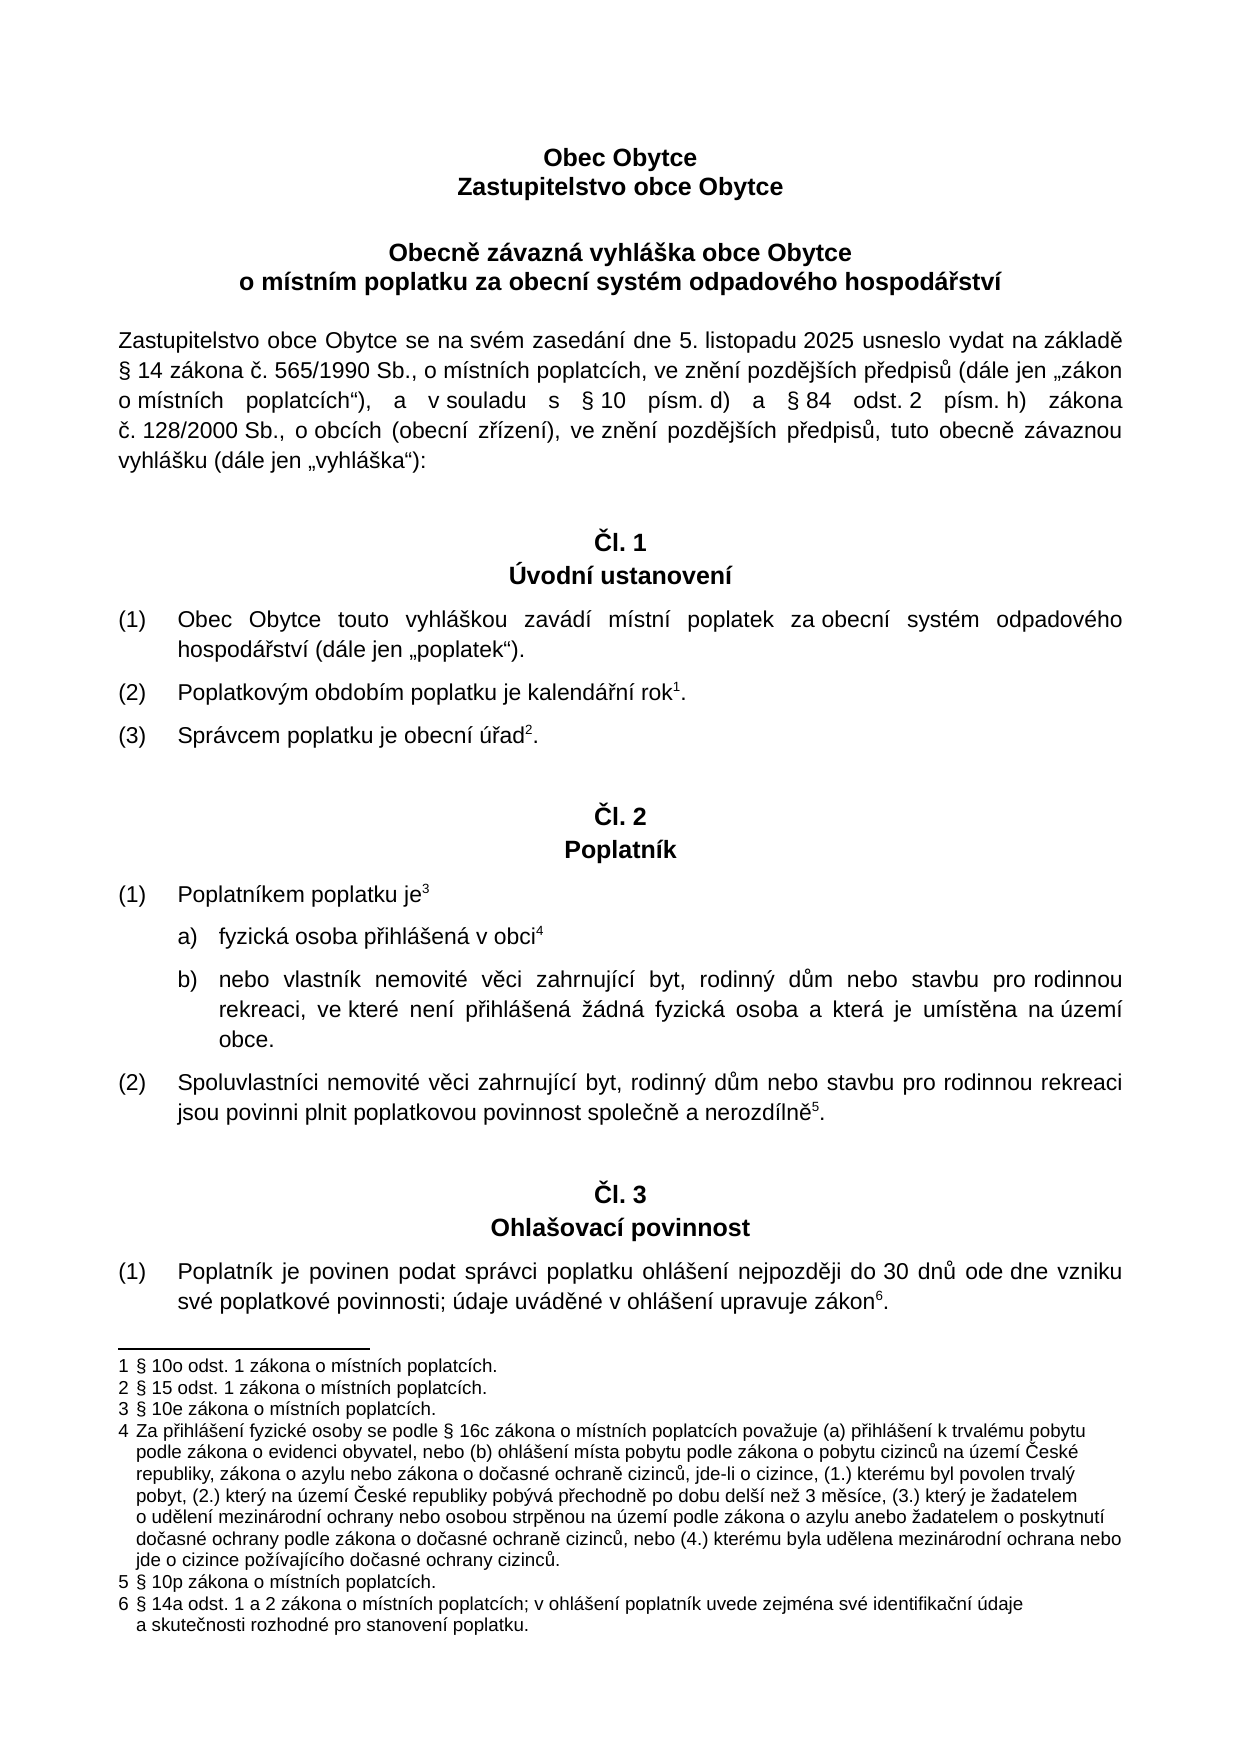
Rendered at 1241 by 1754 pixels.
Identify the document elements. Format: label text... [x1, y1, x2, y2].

subtitle Čl. 1 Úvodní ustanovení [118, 528, 1122, 589]
text Zastupitelstvo obce Obytce se na svém zasedání dne 5. listopadu 2025 usneslo vydat na základě § 14 zákona č. 565/1990 Sb., o místních poplatcích, ve znění pozdějších předpisů (dále jen „zákon o místních poplatcích“), a v souladu s § 10 písm. d) a § 84 odst. 2 písm. h) zákona č. 128/2000 Sb., o obcích (obecní zřízení), ve znění pozdějších předpisů, tuto obecně závaznou vyhlášku (dále jen „vyhláška“): [118, 327, 1122, 474]
list Spoluvlastníci nemovité věci zahrnující byt, rodinný dům nebo stavbu pro rodinnou rekreaci jsou povinni plnit poplatkovou povinnost společně a nerozdílně. [118, 1069, 1122, 1126]
list § 10p zákona o místních poplatcích. [118, 1571, 1122, 1592]
list § 15 odst. 1 zákona o místních poplatcích. [118, 1377, 1122, 1398]
list Za přihlášení fyzické osoby se podle § 16c zákona o místních poplatcích považuje (a) přihlášení k trvalému pobytu podle zákona o evidenci obyvatel, nebo (b) ohlášení místa pobytu podle zákona o pobytu cizinců na území České republiky, zákona o azylu nebo zákona o dočasné ochraně cizinců, jde-li o cizince, (1.) kterému byl povolen trvalý pobyt, (2.) který na území České republiky pobývá přechodně po dobu delší než 3 měsíce, (3.) který je žadatelem o udělení mezinárodní ochrany nebo osobou strpěnou na území podle zákona o azylu anebo žadatelem o poskytnutí dočasné ochrany podle zákona o dočasné ochraně cizinců, nebo (4.) kterému byla udělena mezinárodní ochrana nebo jde o cizince požívajícího dočasné ochrany cizinců. [118, 1420, 1122, 1571]
list Obec Obytce touto vyhláškou zavádí místní poplatek za obecní systém odpadového hospodářství (dále jen „poplatek“). [118, 606, 1122, 663]
list § 10e zákona o místních poplatcích. [118, 1398, 1122, 1420]
list fyzická osoba přihlášená v obci [177, 923, 1122, 950]
list § 10o odst. 1 zákona o místních poplatcích. [118, 1355, 1122, 1377]
list § 14a odst. 1 a 2 zákona o místních poplatcích; v ohlášení poplatník uvede zejména své identifikační údaje a skutečnosti rozhodné pro stanovení poplatku. [118, 1592, 1122, 1635]
list Poplatník je povinen podat správci poplatku ohlášení nejpozději do 30 dnů ode dne vzniku své poplatkové povinnosti; údaje uváděné v ohlášení upravuje zákon. [118, 1258, 1122, 1315]
subtitle Čl. 2 Poplatník [118, 802, 1122, 864]
list nebo vlastník nemovité věci zahrnující byt, rodinný dům nebo stavbu pro rodinnou rekreaci, ve které není přihlášená žádná fyzická osoba a která je umístěna na území obce. [177, 966, 1122, 1053]
subtitle Obecně závazná vyhláška obce Obytce o místním poplatku za obecní systém odpadového hospodářství [118, 238, 1122, 295]
title Obec Obytce Zastupitelstvo obce Obytce [118, 143, 1122, 201]
list Poplatkovým obdobím poplatku je kalendářní rok. [118, 679, 1122, 706]
list Správcem poplatku je obecní úřad. [118, 722, 1122, 748]
list Poplatníkem poplatku je [118, 881, 1122, 907]
subtitle Čl. 3 Ohlašovací povinnost [118, 1179, 1122, 1241]
